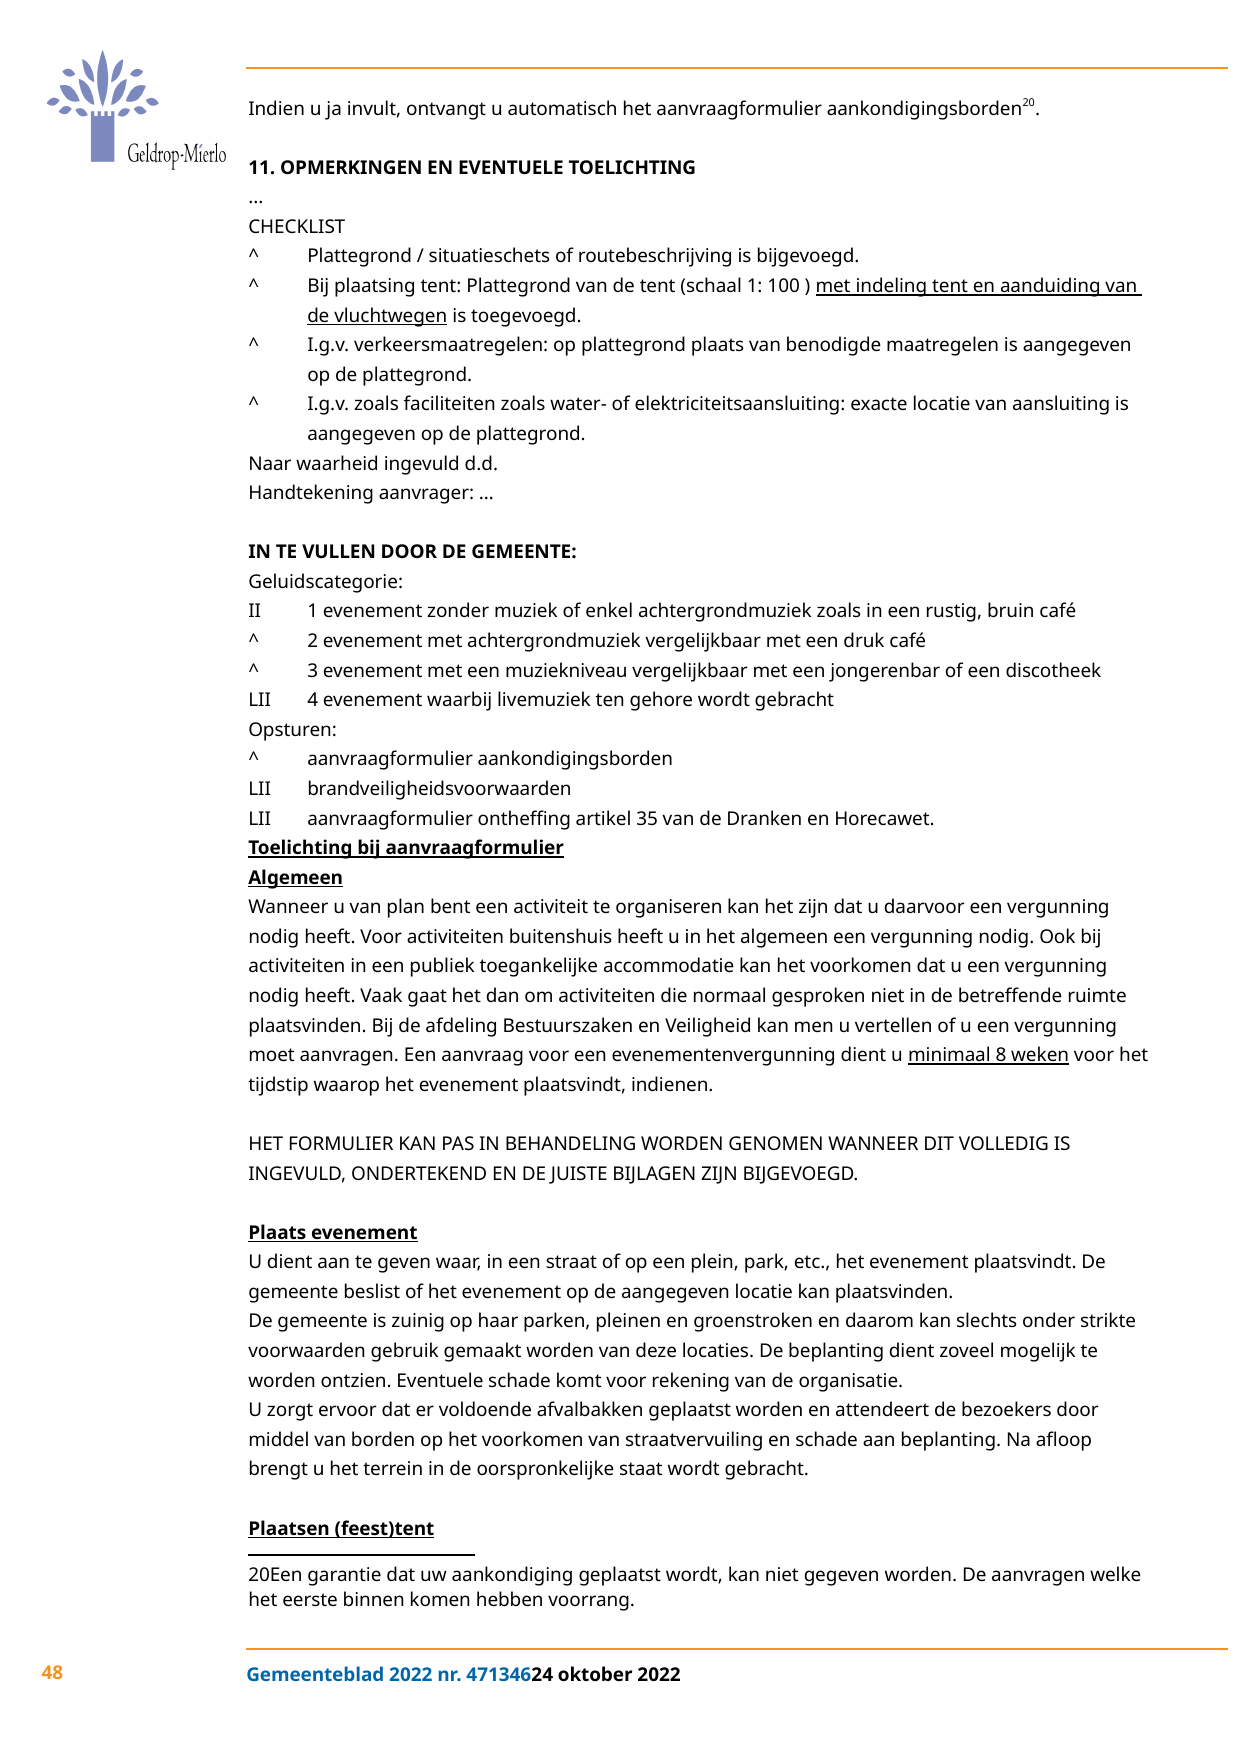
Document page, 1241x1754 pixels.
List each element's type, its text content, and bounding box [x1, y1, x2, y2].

text Handtekening aanvrager: … [248, 479, 1152, 505]
list 4 evenement waarbij livemuziek ten gehore wordt gebracht [248, 686, 1152, 712]
list aanvraagformulier aankondigingsborden [248, 746, 1152, 771]
text CHECKLIST [248, 213, 1152, 239]
list aanvraagformulier ontheffing artikel 35 van de Dranken en Horecawet. [248, 805, 1152, 831]
text U zorgt ervoor dat er voldoende afvalbakken geplaatst worden en attendeert de bezoekers door middel van borden op het voorkomen van straatvervuiling en schade aan beplanting. Na afloop brengt u het terrein in de oorspronkelijke staat wordt gebracht. [248, 1396, 1152, 1481]
list I.g.v. zoals faciliteiten zoals water- of elektriciteitsaansluiting: exacte locatie van aansluiting is aangegeven op de plattegrond. [248, 391, 1152, 446]
list Bij plaatsing tent: Plattegrond van de tent (schaal 1: 100 ) met indeling tent en aanduiding van de vluchtwegen is toegevoegd. [248, 272, 1152, 328]
list Plattegrond / situatieschets of routebeschrijving is bijgevoegd. [248, 243, 1152, 268]
picture [41, 47, 231, 172]
text Opsturen: [248, 716, 1152, 742]
list 2 evenement met achtergrondmuziek vergelijkbaar met een druk café [248, 627, 1152, 653]
text Geluidscategorie: [248, 568, 1152, 594]
list 1 evenement zonder muziek of enkel achtergrondmuziek zoals in een rustig, bruin café [248, 598, 1152, 623]
list I.g.v. verkeersmaatregelen: op plattegrond plaats van benodigde maatregelen is aangegeven op de plattegrond. [248, 331, 1152, 387]
text Wanneer u van plan bent een activiteit te organiseren kan het zijn dat u daarvoor een vergunning nodig heeft. Voor activiteiten buitenshuis heeft u in het algemeen een vergunning nodig. Ook bij activiteiten in een publiek toegankelijke accommodatie kan het voorkomen dat u een vergunning nodig heeft. Vaak gaat het dan om activiteiten die normaal gesproken niet in de betreffende ruimte plaatsvinden. Bij de afdeling Bestuurszaken en Veiligheid kan men u vertellen of u een vergunning moet aanvragen. Een aanvraag voor een evenementenvergunning dient u minimaal 8 weken voor het tijdstip waarop het evenement plaatsvindt, indienen. [248, 893, 1152, 1097]
text ... [248, 183, 1152, 209]
text Naar waarheid ingevuld d.d. [248, 450, 1152, 476]
text Plaats evenement [248, 1219, 1152, 1245]
text IN TE VULLEN DOOR DE GEMEENTE: [248, 538, 1152, 564]
text U dient aan te geven waar, in een straat of op een plein, park, etc., het evenement plaatsvindt. De gemeente beslist of het evenement op de aangegeven locatie kan plaatsvinden. [248, 1248, 1152, 1304]
list 3 evenement met een muziekniveau vergelijkbaar met een jongerenbar of een discotheek [248, 657, 1152, 683]
text 11. OPMERKINGEN EN EVENTUELE TOELICHTING [248, 154, 1152, 180]
text HET FORMULIER KAN PAS IN BEHANDELING WORDEN GENOMEN WANNEER DIT VOLLEDIG IS INGEVULD, ONDERTEKEND EN DE JUISTE BIJLAGEN ZIJN BIJGEVOEGD. [248, 1130, 1152, 1186]
list brandveiligheidsvoorwaarden [248, 775, 1152, 801]
text Plaatsen (feest)tent [248, 1515, 1152, 1541]
text Algemeen [248, 864, 1152, 890]
text Indien u ja invult, ontvangt u automatisch het aanvraagformulier aankondigingsborden. [248, 95, 1152, 121]
text Een garantie dat uw aankondiging geplaatst wordt, kan niet gegeven worden. De aanvragen welke het eerste binnen komen hebben voorrang. [248, 1561, 1152, 1612]
text De gemeente is zuinig op haar parken, pleinen en groenstroken en daarom kan slechts onder strikte voorwaarden gebruik gemaakt worden van deze locaties. De beplanting dient zoveel mogelijk te worden ontzien. Eventuele schade komt voor rekening van de organisatie. [248, 1308, 1152, 1393]
text Toelichting bij aanvraagformulier [248, 834, 1152, 860]
